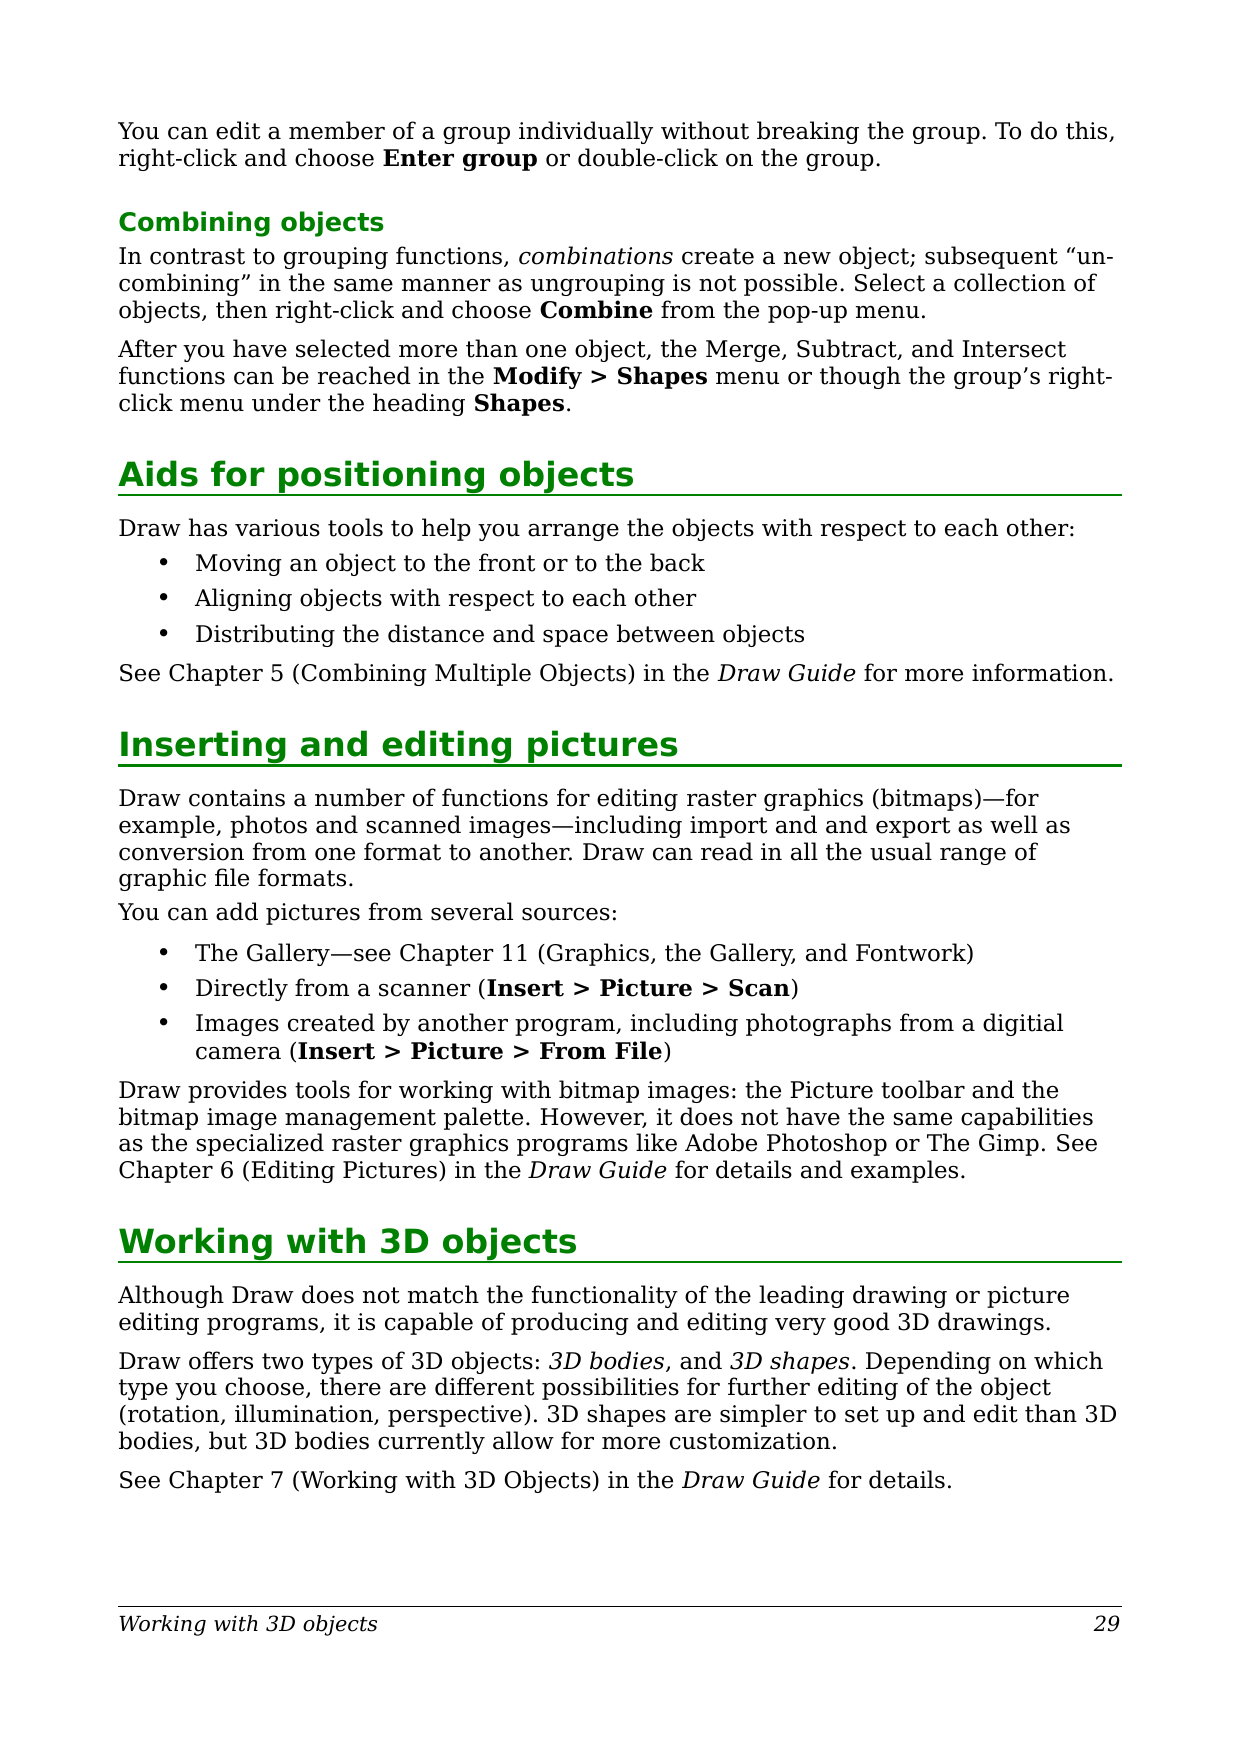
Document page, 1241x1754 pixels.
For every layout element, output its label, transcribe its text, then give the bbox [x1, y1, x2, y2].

text Draw offers two types of 3D objects: 3D bodies, and 3D shapes. Depending on which type you choose, there are different possibilities for further editing of the object (rotation, illumination, perspective). 3D shapes are simpler to set up and edit than 3D bodies, but 3D bodies currently allow for more customization. [118, 1348, 1122, 1454]
text You can add pictures from several sources: [118, 899, 1122, 925]
text In contrast to grouping functions, combinations create a new object; subsequent “un-combining” in the same manner as ungrouping is not possible. Select a collection of objects, then right-click and choose Combine from the pop-up menu. [118, 243, 1122, 324]
list The Gallery—see Chapter 11 (Graphics, the Gallery, and Fontwork) [156, 938, 1122, 967]
list Distributing the distance and space between objects [156, 619, 1122, 648]
subtitle Combining objects [118, 207, 1122, 237]
text See Chapter 5 (Combining Multiple Objects) in the Draw Guide for more information. [118, 661, 1122, 687]
text Although Draw does not match the functionality of the leading drawing or picture editing programs, it is capable of producing and editing very good 3D drawings. [118, 1282, 1122, 1335]
list Moving an object to the front or to the back [156, 548, 1122, 577]
subtitle Working with 3D objects [118, 1222, 1122, 1261]
subtitle Inserting and editing pictures [118, 726, 1122, 764]
text After you have selected more than one object, the Merge, Subtract, and Intersect functions can be reached in the Modify > Shapes menu or though the group’s right-click menu under the heading Shapes. [118, 336, 1122, 417]
list Directly from a scanner (Insert > Picture > Scan) [156, 973, 1122, 1002]
subtitle Aids for positioning objects [118, 455, 1122, 494]
list Aligning objects with respect to each other [156, 584, 1122, 613]
list Draw has various tools to help you arrange the objects with respect to each other: [118, 515, 1122, 542]
text See Chapter 7 (Working with 3D Objects) in the Draw Guide for details. [118, 1467, 1122, 1494]
text You can edit a member of a group individually without breaking the group. To do this, right-click and choose Enter group or double-click on the group. [118, 118, 1122, 172]
list Images created by another program, including photographs from a digitial camera (Insert > Picture > From File) [156, 1009, 1122, 1065]
text Draw provides tools for working with bitmap images: the Picture toolbar and the bitmap image management palette. However, it does not have the same capabilities as the specialized raster graphics programs like Adobe Photoshop or The Gimp. See Chapter 6 (Editing Pictures) in the Draw Guide for details and examples. [118, 1077, 1122, 1184]
list Draw contains a number of functions for editing raster graphics (bitmaps)—for example, photos and scanned images—including import and and export as well as conversion from one format to another. Draw can read in all the usual range of graphic file formats. [118, 786, 1122, 892]
